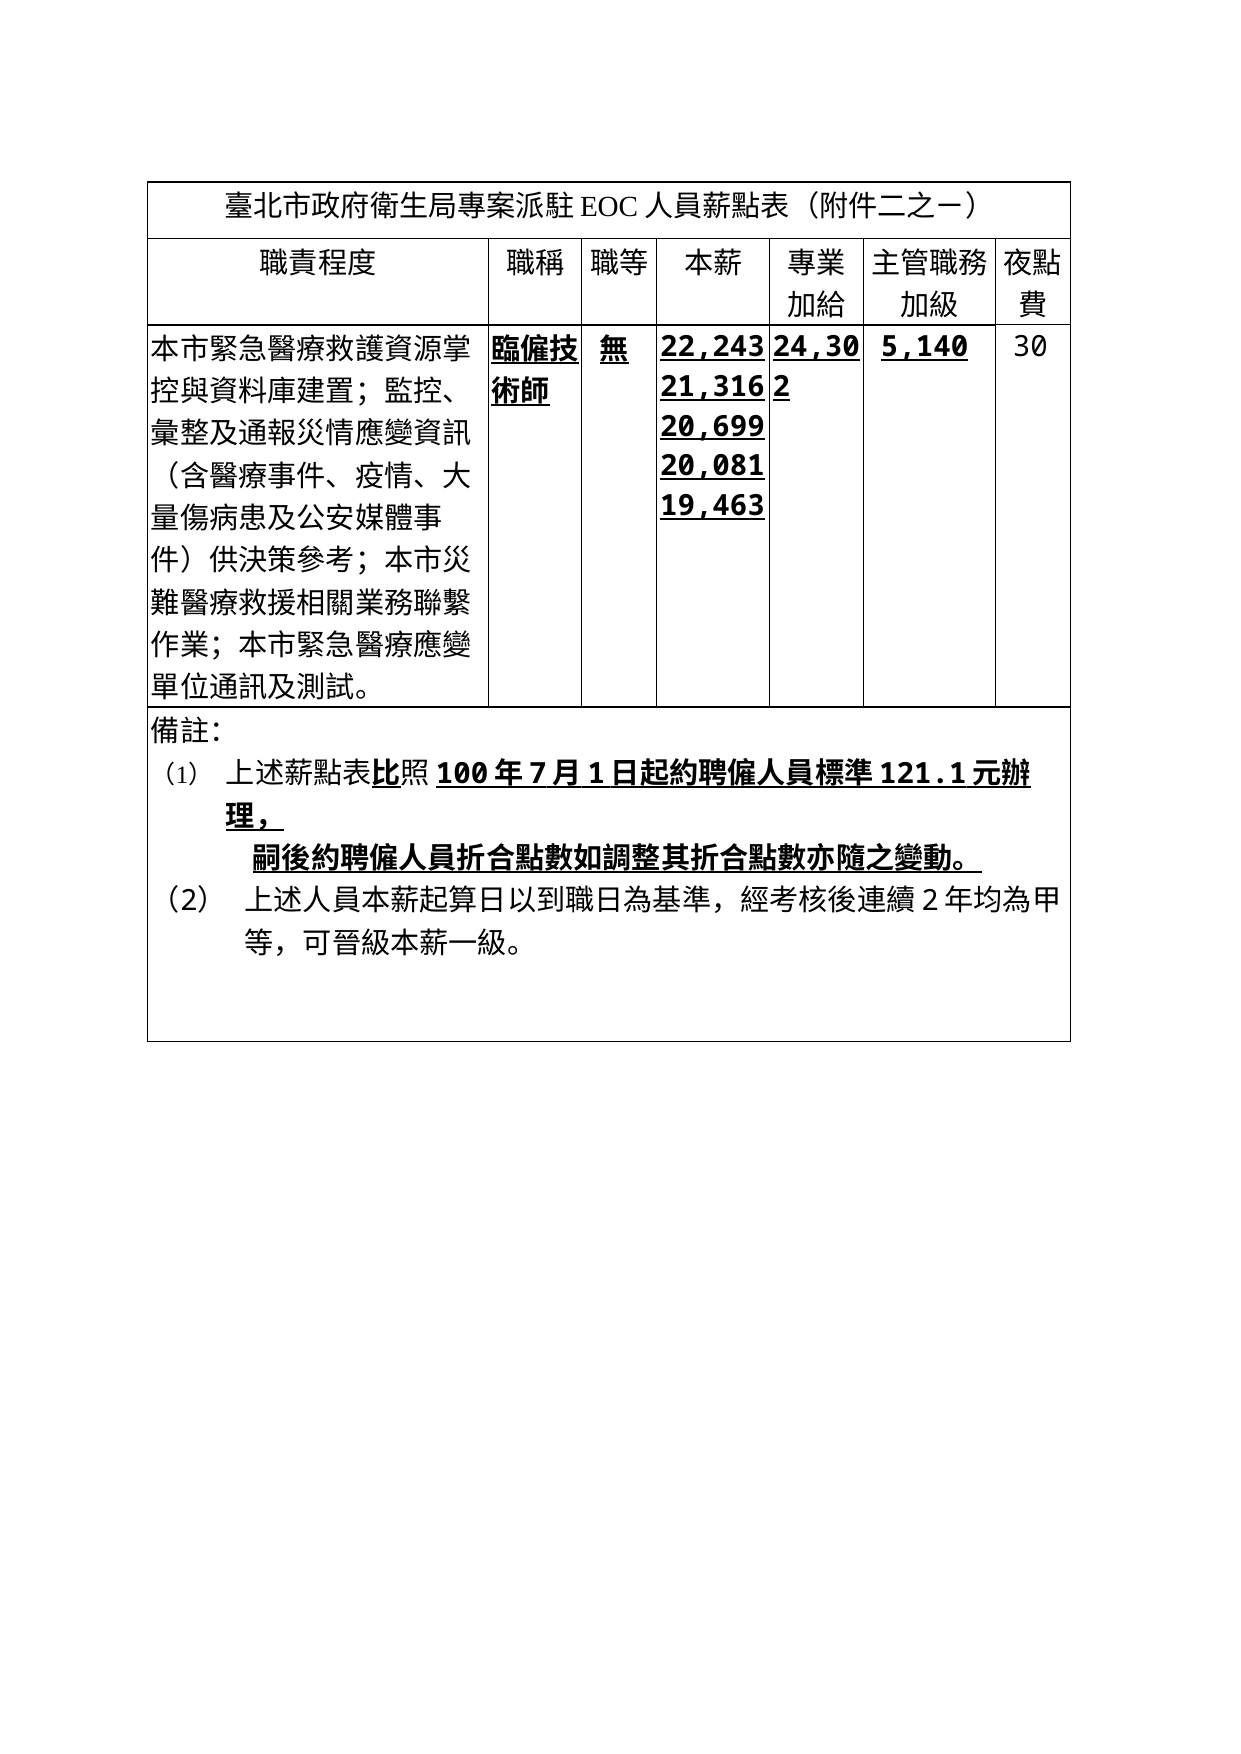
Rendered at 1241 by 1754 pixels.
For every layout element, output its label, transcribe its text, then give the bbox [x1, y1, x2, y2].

table_cell 本薪 [657, 239, 769, 324]
table_cell 22,243 21,316 20,699 20,081 19,463 [657, 326, 769, 706]
table_cell 職責程度 [148, 239, 488, 324]
table_header 臺北市政府衛生局專案派駐EOC人員薪點表（附件二之ㄧ） [148, 183, 1070, 238]
table_cell 臨僱技術師 [489, 326, 581, 706]
table_cell 本市緊急醫療救護資源掌控與資料庫建置；監控、彙整及通報災情應變資訊（含醫療事件、疫情、大量傷病患及公安媒體事件）供決策參考；本市災難醫療救援相關業務聯繫作業；本市緊急醫療應變單位通訊及測試。 [148, 326, 488, 706]
table_cell 備註： 上述薪點表比照100年7月1日起約聘僱人員標準121.1元辦理， 嗣後約聘僱人員折合點數如調整其折合點數亦隨之變動。 上述人員本薪起算日以到職日為基準，經考核後連續2年均為甲等，可晉級本薪一級。 [148, 708, 1070, 1041]
table_cell 職稱 [489, 239, 581, 324]
table_cell 專業 加給 [770, 239, 863, 324]
table_cell 夜點費 [996, 239, 1070, 324]
table_cell 主管職務加級 [864, 239, 995, 324]
table_cell 30 [996, 325, 1070, 706]
table_cell 24,302 [770, 326, 863, 706]
table_cell 無 [582, 326, 656, 706]
table_cell 職等 [582, 239, 656, 324]
table_cell 5,140 [864, 326, 995, 706]
